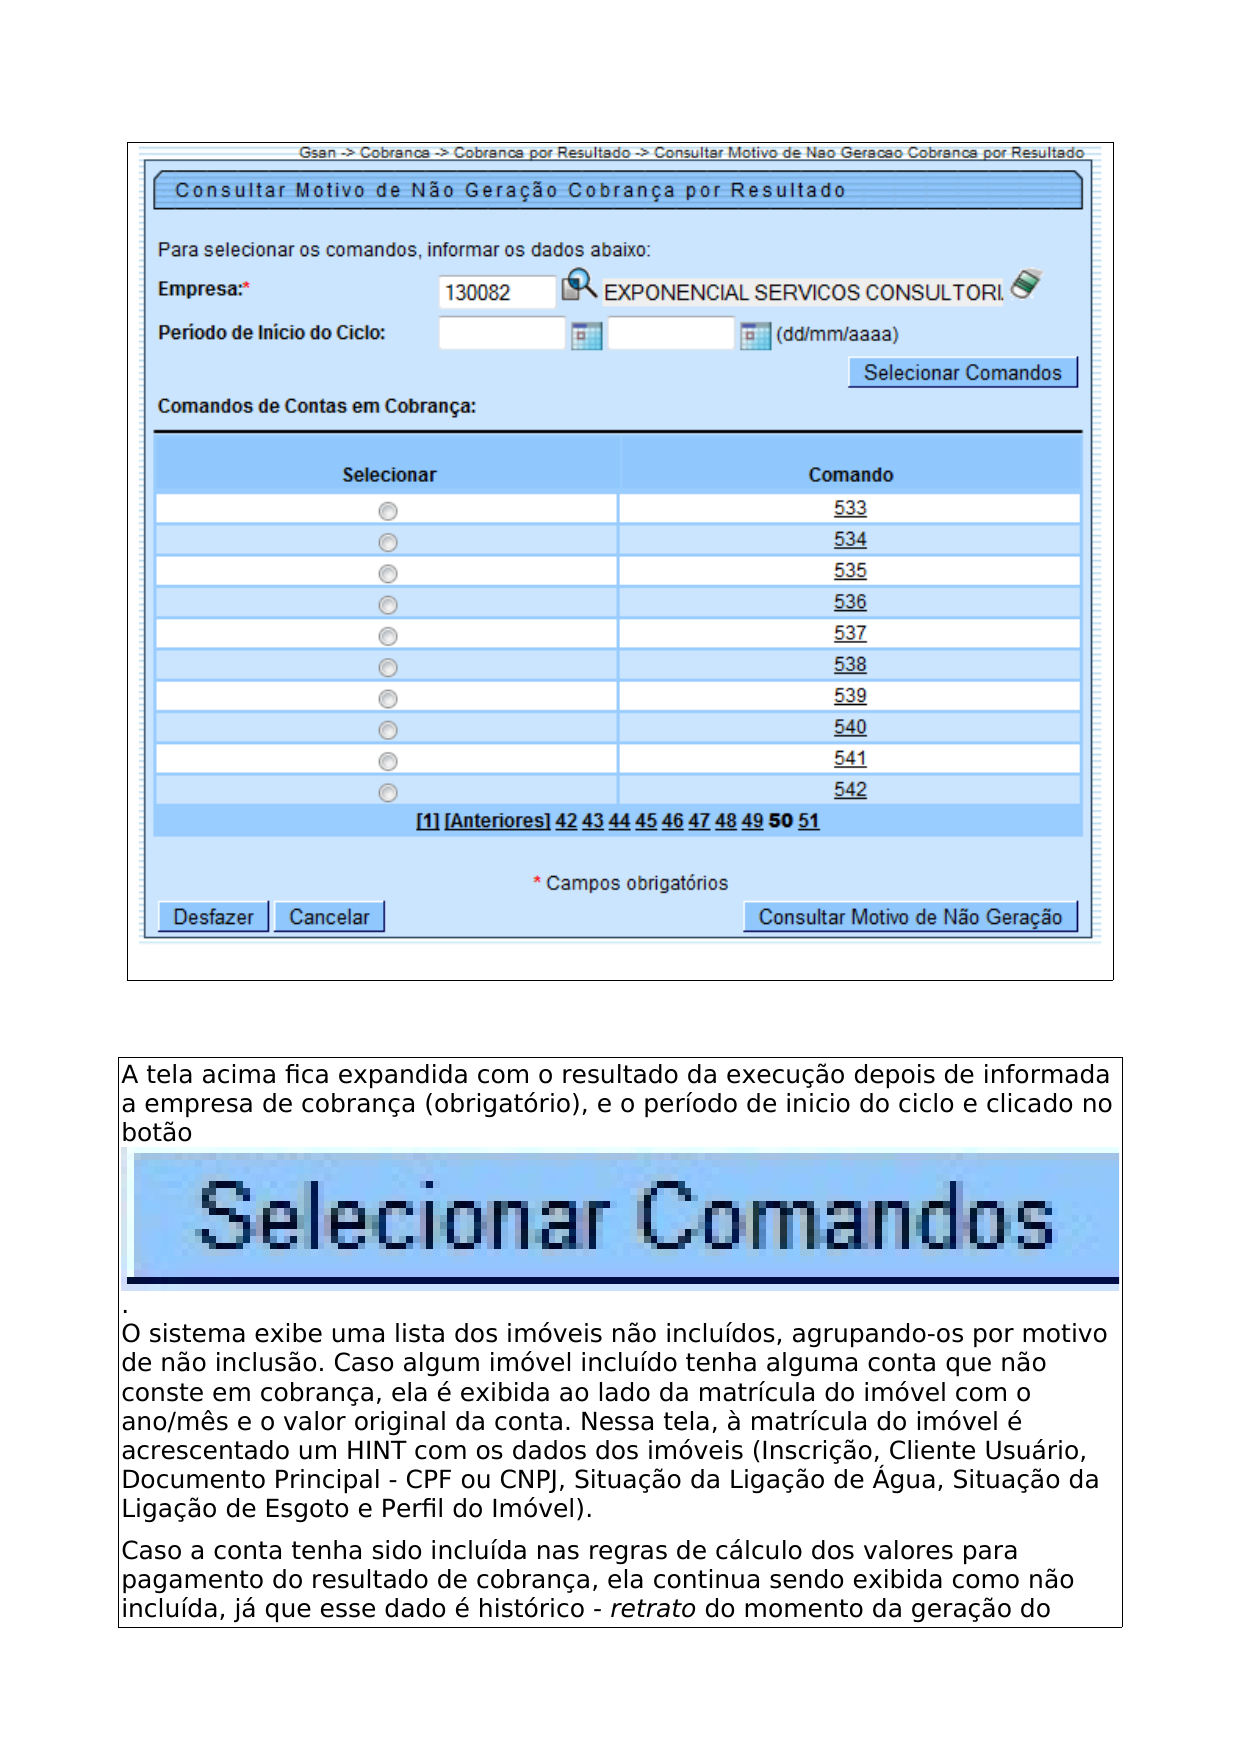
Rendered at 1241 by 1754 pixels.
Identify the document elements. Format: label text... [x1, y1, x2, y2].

picture [121, 1147, 1120, 1291]
table_header [128, 143, 1113, 980]
picture [138, 144, 1102, 948]
table_header A tela acima fica expandida com o resultado da execução depois de informada a empresa de cobrança (obrigatório), e o período de inicio do ciclo e clicado no botão . O sistema exibe uma lista dos imóveis não incluídos, agrupando-os por motivo de não inclusão. Caso algum imóvel incluído tenha alguma conta que não conste em cobrança, ela é exibida ao lado da matrícula do imóvel com o ano/mês e o valor original da conta. Nessa tela, à matrícula do imóvel é acrescentado um HINT com os dados dos imóveis (Inscrição, Cliente Usuário, Documento Principal - CPF ou CNPJ, Situação da Ligação de Água, Situação da Ligação de Esgoto e Perfil do Imóvel). Caso a conta tenha sido incluída nas regras de cálculo dos valores para pagamento do resultado de cobrança, ela continua sendo exibida como não incluída, já que esse dado é histórico - retrato do momento da geração do [119, 1058, 1122, 1627]
